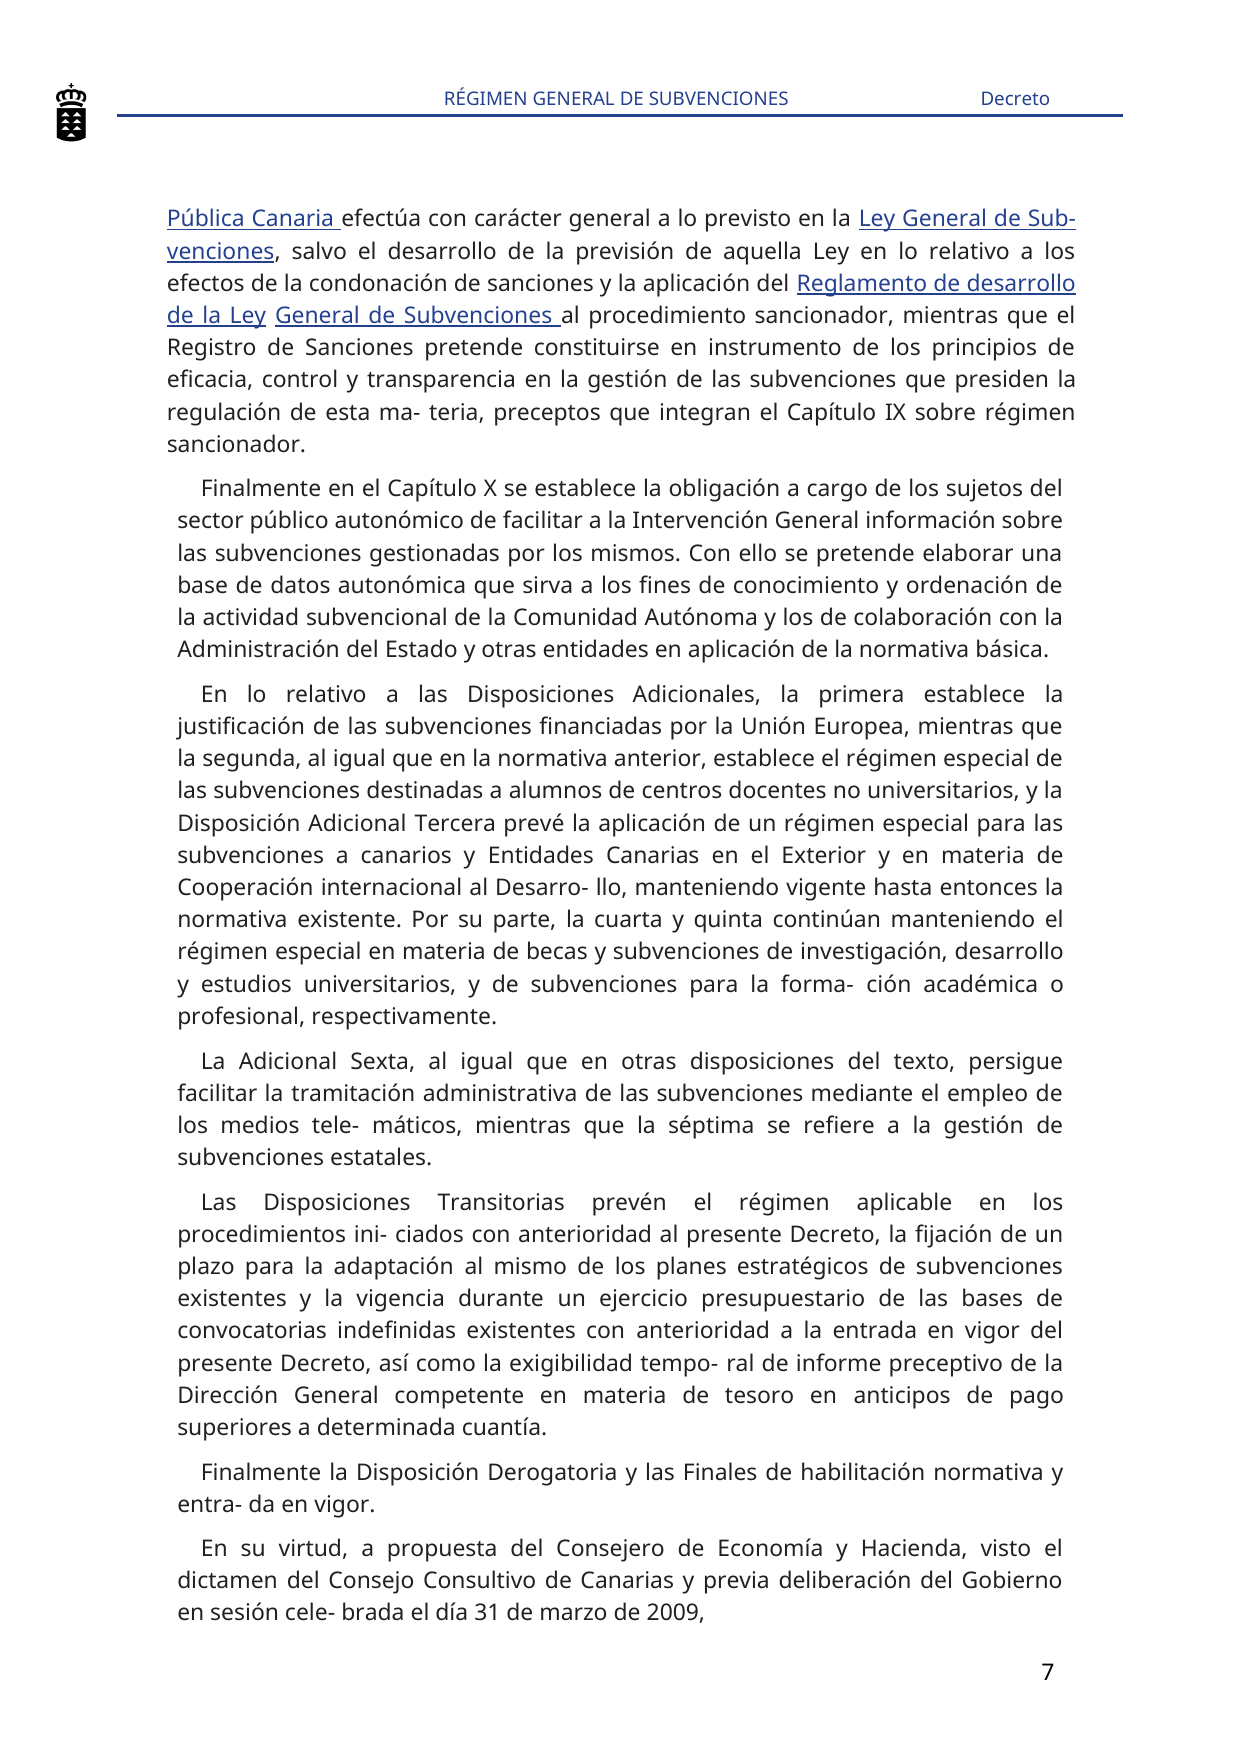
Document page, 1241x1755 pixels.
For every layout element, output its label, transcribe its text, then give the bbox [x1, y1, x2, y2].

text Pública Canaria efectúa con carácter general a lo previsto en la Ley General de Sub- venciones, salvo el desarrollo de la previsión de aquella Ley en lo relativo a los efectos de la condonación de sanciones y la aplicación del Reglamento de desarrollo de la Ley General de Subvenciones al procedimiento sancionador, mientras que el Registro de Sanciones pretende constituirse en instrumento de los principios de eficacia, control y transparencia en la gestión de las subvenciones que presiden la regulación de esta ma- teria, preceptos que integran el Capítulo IX sobre régimen sancionador. [167, 202, 1076, 459]
text En lo relativo a las Disposiciones Adicionales, la primera establece la justificación de las subvenciones financiadas por la Unión Europea, mientras que la segunda, al igual que en la normativa anterior, establece el régimen especial de las subvenciones destinadas a alumnos de centros docentes no universitarios, y la Disposición Adicional Tercera prevé la aplicación de un régimen especial para las subvenciones a canarios y Entidades Canarias en el Exterior y en materia de Cooperación internacional al Desarro- llo, manteniendo vigente hasta entonces la normativa existente. Por su parte, la cuarta y quinta continúan manteniendo el régimen especial en materia de becas y subvenciones de investigación, desarrollo y estudios universitarios, y de subvenciones para la forma- ción académica o profesional, respectivamente. [177, 678, 1064, 1031]
text En su virtud, a propuesta del Consejero de Economía y Hacienda, visto el dictamen del Consejo Consultivo de Canarias y previa deliberación del Gobierno en sesión cele- brada el día 31 de marzo de 2009, [177, 1532, 1064, 1627]
text La Adicional Sexta, al igual que en otras disposiciones del texto, persigue facilitar la tramitación administrativa de las subvenciones mediante el empleo de los medios tele- máticos, mientras que la séptima se refiere a la gestión de subvenciones estatales. [177, 1044, 1064, 1172]
text Finalmente en el Capítulo X se establece la obligación a cargo de los sujetos del sector público autonómico de facilitar a la Intervención General información sobre las subvenciones gestionadas por los mismos. Con ello se pretende elaborar una base de datos autonómica que sirva a los fines de conocimiento y ordenación de la actividad subvencional de la Comunidad Autónoma y los de colaboración con la Administración del Estado y otras entidades en aplicación de la normativa básica. [177, 472, 1064, 664]
text Finalmente la Disposición Derogatoria y las Finales de habilitación normativa y entra- da en vigor. [177, 1455, 1064, 1519]
text Las Disposiciones Transitorias prevén el régimen aplicable en los procedimientos ini- ciados con anterioridad al presente Decreto, la fijación de un plazo para la adaptación al mismo de los planes estratégicos de subvenciones existentes y la vigencia durante un ejercicio presupuestario de las bases de convocatorias indefinidas existentes con anterioridad a la entrada en vigor del presente Decreto, así como la exigibilidad tempo- ral de informe preceptivo de la Dirección General competente en materia de tesoro en anticipos de pago superiores a determinada cuantía. [177, 1186, 1064, 1442]
